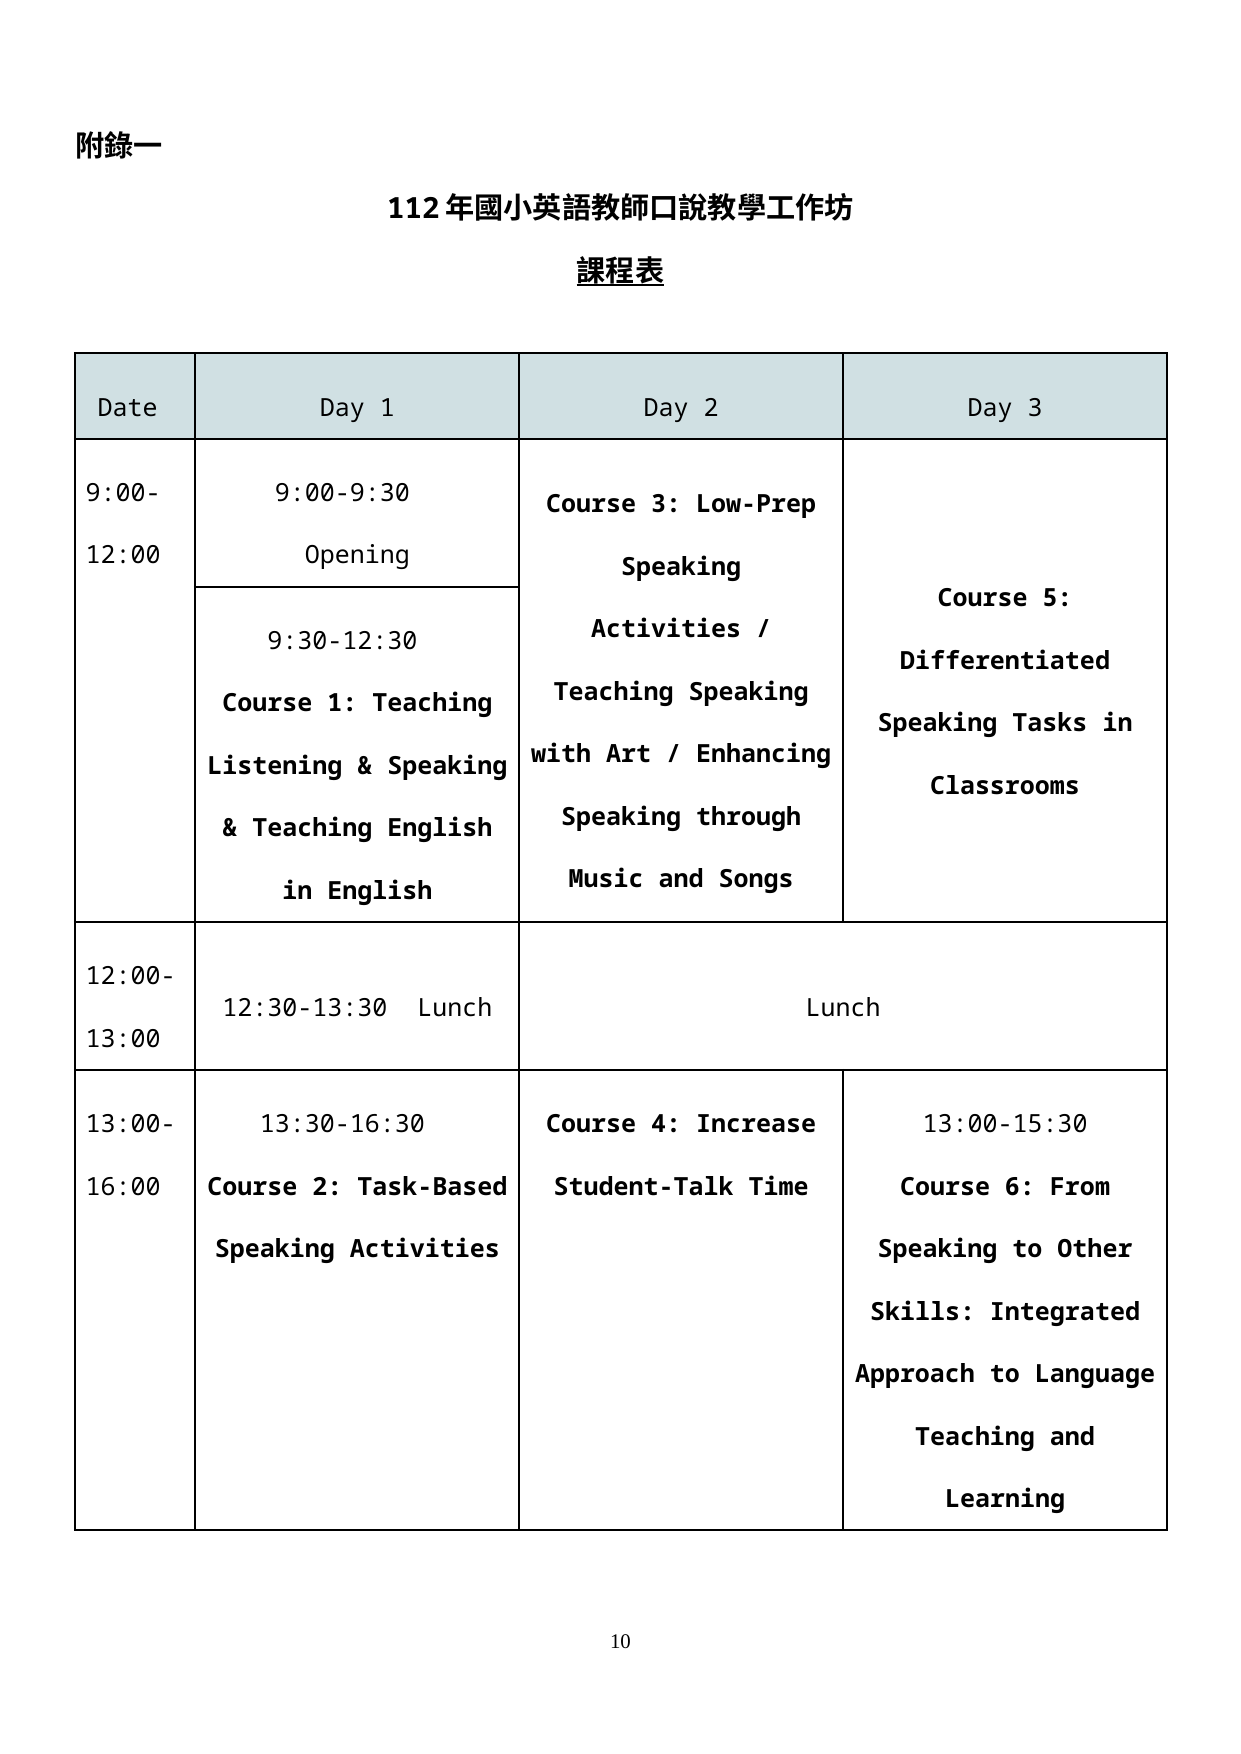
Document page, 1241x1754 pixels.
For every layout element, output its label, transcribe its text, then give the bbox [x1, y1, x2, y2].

table_cell 13:00-15:30 Course 6: From Speaking to Other Skills: Integrated Approach to Language Teaching and Learning [844, 1071, 1166, 1529]
table_cell 12:30-13:30 Lunch [196, 923, 518, 1069]
table_cell Course 4: Increase Student-Talk Time [520, 1071, 842, 1529]
table_cell 12:00-13:00 [76, 923, 194, 1069]
text 附錄一 [75, 102, 1165, 165]
table_header Day 3 [844, 354, 1166, 438]
table_cell 13:30-16:30 Course 2: Task-Based Speaking Activities [196, 1071, 518, 1529]
table_cell 9:00-9:30 Opening [196, 440, 518, 586]
table_header Day 1 [196, 354, 518, 438]
table_cell 9:30-12:30 Course 1: Teaching Listening & Speaking & Teaching English in English [196, 588, 518, 921]
table_cell 13:00-16:00 [76, 1071, 194, 1529]
table_header Date [76, 354, 194, 438]
table_header Day 2 [520, 354, 842, 438]
text 課程表 [75, 227, 1165, 290]
table_cell Lunch [520, 923, 1166, 1069]
table_cell Course 3: Low-Prep Speaking Activities / Teaching Speaking with Art / Enhancing Speaking through Music and Songs [520, 440, 842, 921]
table_cell Course 5: Differentiated Speaking Tasks in Classrooms [844, 440, 1166, 921]
text 112年國小英語教師口說教學工作坊 [75, 165, 1165, 227]
table_cell 9:00-12:00 [76, 440, 194, 921]
